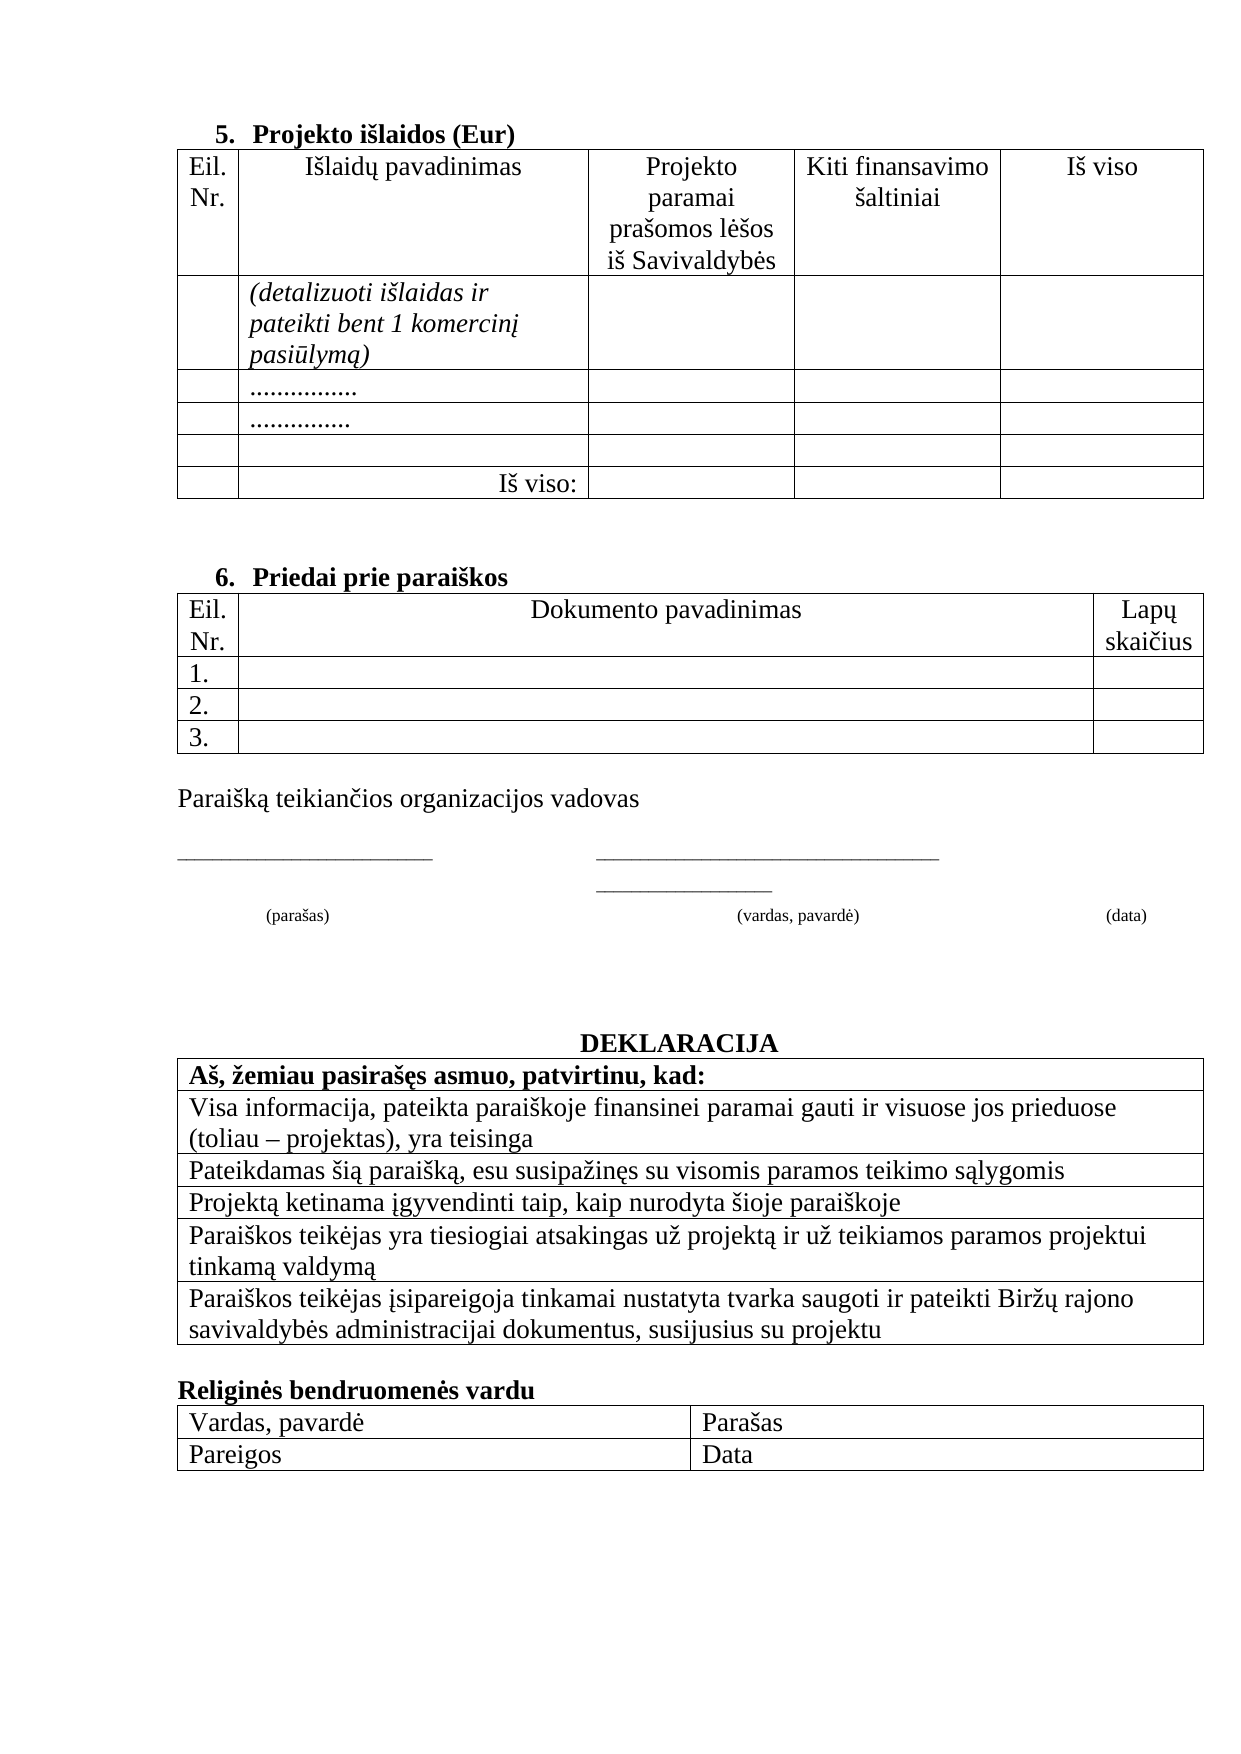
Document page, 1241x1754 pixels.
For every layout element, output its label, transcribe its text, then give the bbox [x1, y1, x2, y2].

table_cell 2. [178, 689, 238, 720]
table_cell [1094, 721, 1203, 752]
table_cell 3. [178, 721, 238, 752]
text (parašas) (vardas, pavardė) (data) [177, 904, 1181, 936]
table_cell [1001, 403, 1203, 434]
table_cell ............... [239, 403, 588, 434]
table_cell 1. [178, 657, 238, 688]
table_header Parašas [691, 1406, 1203, 1437]
table_cell [589, 403, 794, 434]
table_cell [178, 276, 238, 369]
table_header Iš viso [1001, 150, 1203, 275]
table_header Projekto paramai prašomos lėšos iš Savivaldybės [589, 150, 794, 275]
table_header Eil. Nr. [178, 594, 238, 656]
text _____________________________ _______________________________________ ____________________ [177, 842, 1181, 904]
text 5. Projekto išlaidos (Eur) [215, 118, 1181, 149]
table_cell (detalizuoti išlaidas ir pateikti bent 1 komercinį pasiūlymą) [239, 276, 588, 369]
table_cell [239, 435, 588, 466]
table_cell [178, 403, 238, 434]
table_cell [1094, 689, 1203, 720]
table_cell Paraiškos teikėjas įsipareigoja tinkamai nustatyta tvarka saugoti ir pateikti Biržų rajono savivaldybės administracijai dokumentus, susijusius su projektu [178, 1282, 1203, 1344]
text Religinės bendruomenės vardu [177, 1374, 1181, 1405]
table_header Dokumento pavadinimas [239, 594, 1093, 656]
table_cell [589, 276, 794, 369]
table_cell [795, 403, 1000, 434]
table_cell Projektą ketinama įgyvendinti taip, kaip nurodyta šioje paraiškoje [178, 1187, 1203, 1218]
table_cell [1001, 370, 1203, 402]
table_cell Data [691, 1439, 1203, 1470]
table_cell [239, 657, 1093, 688]
table_cell [589, 435, 794, 466]
table_cell [178, 435, 238, 466]
table_cell Paraiškos teikėjas yra tiesiogiai atsakingas už projektą ir už teikiamos paramos projektui tinkamą valdymą [178, 1219, 1203, 1281]
table_cell [1094, 657, 1203, 688]
table_cell [178, 467, 238, 498]
table_cell Pareigos [178, 1439, 690, 1470]
table_cell [795, 467, 1000, 498]
table_cell Iš viso: [239, 467, 588, 498]
table_cell [589, 370, 794, 402]
table_cell [795, 435, 1000, 466]
table_header Aš, žemiau pasirašęs asmuo, patvirtinu, kad: [178, 1059, 1203, 1090]
table_cell [1001, 276, 1203, 369]
table_cell Pateikdamas šią paraišką, esu susipažinęs su visomis paramos teikimo sąlygomis [178, 1154, 1203, 1186]
table_cell [1001, 435, 1203, 466]
table_cell [239, 689, 1093, 720]
text DEKLARACIJA [177, 1027, 1181, 1058]
table_cell ................ [239, 370, 588, 402]
table_header Išlaidų pavadinimas [239, 150, 588, 275]
table_cell Visa informacija, pateikta paraiškoje finansinei paramai gauti ir visuose jos prieduose (toliau – projektas), yra teisinga [178, 1091, 1203, 1153]
table_header Vardas, pavardė [178, 1406, 690, 1437]
table_cell [589, 467, 794, 498]
text 6. Priedai prie paraiškos [215, 561, 1181, 593]
table_cell [178, 370, 238, 402]
table_header Kiti finansavimo šaltiniai [795, 150, 1000, 275]
table_cell [795, 370, 1000, 402]
table_cell [795, 276, 1000, 369]
table_cell [1001, 467, 1203, 498]
table_header Lapų skaičius [1094, 594, 1203, 656]
text Paraišką teikiančios organizacijos vadovas [177, 782, 1181, 813]
table_header Eil. Nr. [178, 150, 238, 275]
table_cell [239, 721, 1093, 752]
